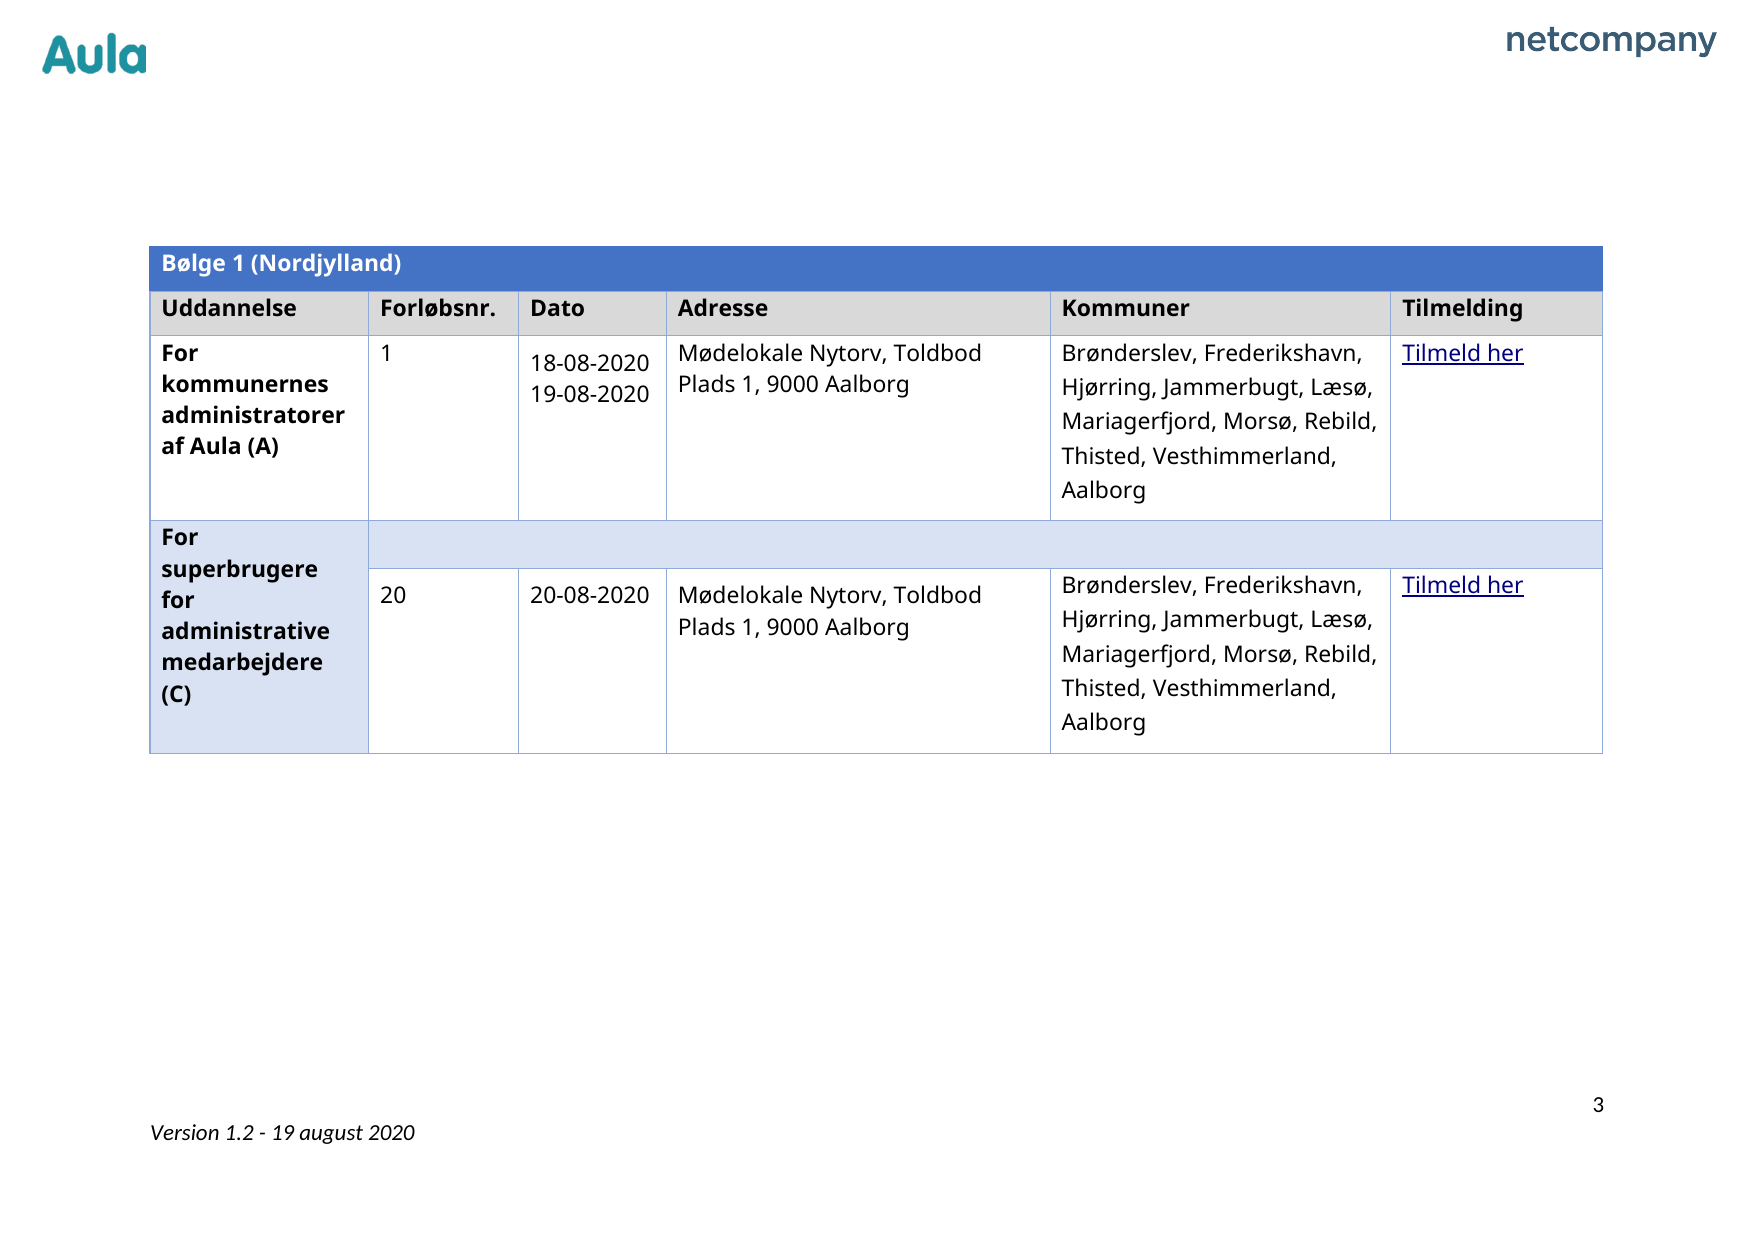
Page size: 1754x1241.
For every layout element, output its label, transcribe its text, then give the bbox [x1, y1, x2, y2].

table_cell Adresse [667, 292, 1050, 335]
table_cell Tilmeld her [1391, 569, 1602, 753]
table_cell [369, 521, 1602, 568]
table_header Bølge 1 (Nordjylland) [151, 247, 1391, 291]
table_cell Forløbsnr. [369, 292, 518, 335]
table_cell Uddannelse [151, 292, 368, 335]
table_cell 18-08-2020 19-08-2020 [519, 336, 666, 520]
table_cell 20-08-2020 [519, 569, 666, 753]
table_cell Tilmelding [1391, 292, 1602, 335]
table_cell Kommuner [1051, 292, 1390, 335]
table_cell Dato [519, 292, 666, 335]
table_cell Tilmeld her [1391, 336, 1602, 520]
table_cell For superbrugere for administrative medarbejdere (C) [151, 521, 368, 753]
table_cell Mødelokale Nytorv, Toldbod Plads 1, 9000 Aalborg [667, 569, 1050, 753]
table_cell Brønderslev, Frederikshavn, Hjørring, Jammerbugt, Læsø, Mariagerfjord, Morsø, Rebild, Thisted, Vesthimmerland, Aalborg [1051, 336, 1390, 520]
table_cell For kommunernes administratorer af Aula (A) [151, 336, 368, 520]
table_cell 20 [369, 569, 518, 753]
table_header [1391, 247, 1602, 291]
table_cell Mødelokale Nytorv, Toldbod Plads 1, 9000 Aalborg [667, 336, 1050, 520]
table_cell Brønderslev, Frederikshavn, Hjørring, Jammerbugt, Læsø, Mariagerfjord, Morsø, Rebild, Thisted, Vesthimmerland, Aalborg [1051, 569, 1390, 753]
table_cell 1 [369, 336, 518, 520]
